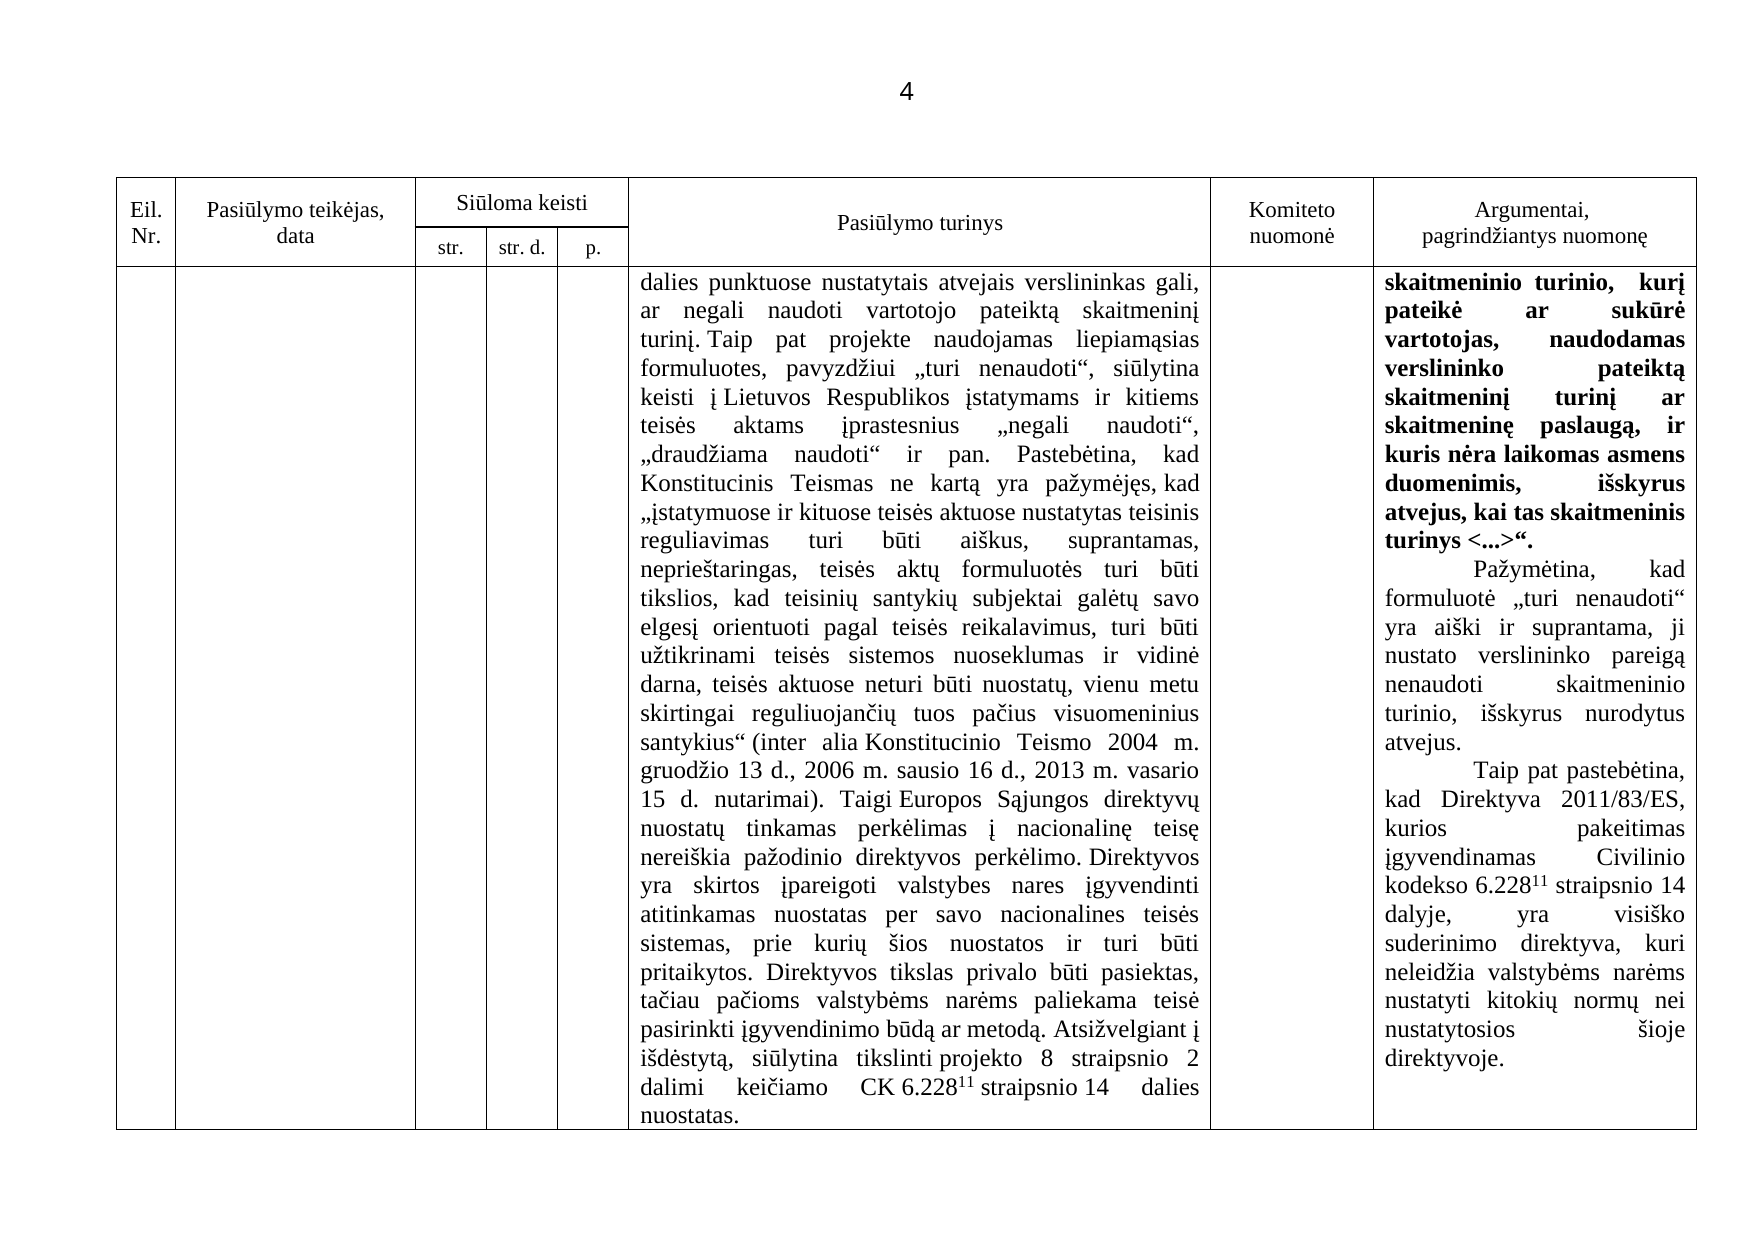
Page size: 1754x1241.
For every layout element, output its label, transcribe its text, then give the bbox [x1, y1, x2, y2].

table_cell [176, 267, 415, 1129]
table_header Pasiūlymo turinys [629, 178, 1210, 266]
table_cell str. d. [487, 228, 557, 266]
table_cell p. [558, 228, 628, 266]
table_header Pasiūlymo teikėjas, data [176, 178, 415, 266]
table_header Siūloma keisti [416, 178, 628, 226]
table_cell skaitmeninio turinio, kurį pateikė ar sukūrė vartotojas, naudodamas verslininko pateiktą skaitmeninį turinį ar skaitmeninę paslaugą, ir kuris nėra laikomas asmens duomenimis, išskyrus atvejus, kai tas skaitmeninis turinys <...>“. Pažymėtina, kad formuluotė „turi nenaudoti“ yra aiški ir suprantama, ji nustato verslininko pareigą nenaudoti skaitmeninio turinio, išskyrus nurodytus atvejus. Taip pat pastebėtina, kad Direktyva 2011/83/ES, kurios pakeitimas įgyvendinamas Civilinio kodekso 6.22811 straipsnio 14 dalyje, yra visiško suderinimo direktyva, kuri neleidžia valstybėms narėms nustatyti kitokių normų nei nustatytosios šioje direktyvoje. [1374, 267, 1696, 1129]
table_cell [117, 267, 175, 1129]
table_cell [558, 267, 628, 1129]
table_header Eil. Nr. [117, 178, 175, 266]
table_header Argumentai, pagrindžiantys nuomonę [1374, 178, 1696, 266]
table_cell [1211, 267, 1373, 1129]
table_header Komiteto nuomonė [1211, 178, 1373, 266]
table_cell [416, 267, 486, 1129]
table_cell str. [416, 228, 486, 266]
table_cell dalies punktuose nustatytais atvejais verslininkas gali, ar negali naudoti vartotojo pateiktą skaitmeninį turinį. Taip pat projekte naudojamas liepiamąsias formuluotes, pavyzdžiui „turi nenaudoti“, siūlytina keisti į Lietuvos Respublikos įstatymams ir kitiems teisės aktams įprastesnius „negali naudoti“, „draudžiama naudoti“ ir pan. Pastebėtina, kad Konstitucinis Teismas ne kartą yra pažymėjęs, kad „įstatymuose ir kituose teisės aktuose nustatytas teisinis reguliavimas turi būti aiškus, suprantamas, neprieštaringas, teisės aktų formuluotės turi būti tikslios, kad teisinių santykių subjektai galėtų savo elgesį orientuoti pagal teisės reikalavimus, turi būti užtikrinami teisės sistemos nuoseklumas ir vidinė darna, teisės aktuose neturi būti nuostatų, vienu metu skirtingai reguliuojančių tuos pačius visuomeninius santykius“ (inter alia Konstitucinio Teismo 2004 m. gruodžio 13 d., 2006 m. sausio 16 d., 2013 m. vasario 15 d. nutarimai). Taigi Europos Sąjungos direktyvų nuostatų tinkamas perkėlimas į nacionalinę teisę nereiškia pažodinio direktyvos perkėlimo. Direktyvos yra skirtos įpareigoti valstybes nares įgyvendinti atitinkamas nuostatas per savo nacionalines teisės sistemas, prie kurių šios nuostatos ir turi būti pritaikytos. Direktyvos tikslas privalo būti pasiektas, tačiau pačioms valstybėms narėms paliekama teisė pasirinkti įgyvendinimo būdą ar metodą. Atsižvelgiant į išdėstytą, siūlytina tikslinti projekto 8 straipsnio 2 dalimi keičiamo CK 6.22811 straipsnio 14 dalies nuostatas. [629, 267, 1210, 1129]
table_cell [487, 267, 557, 1129]
